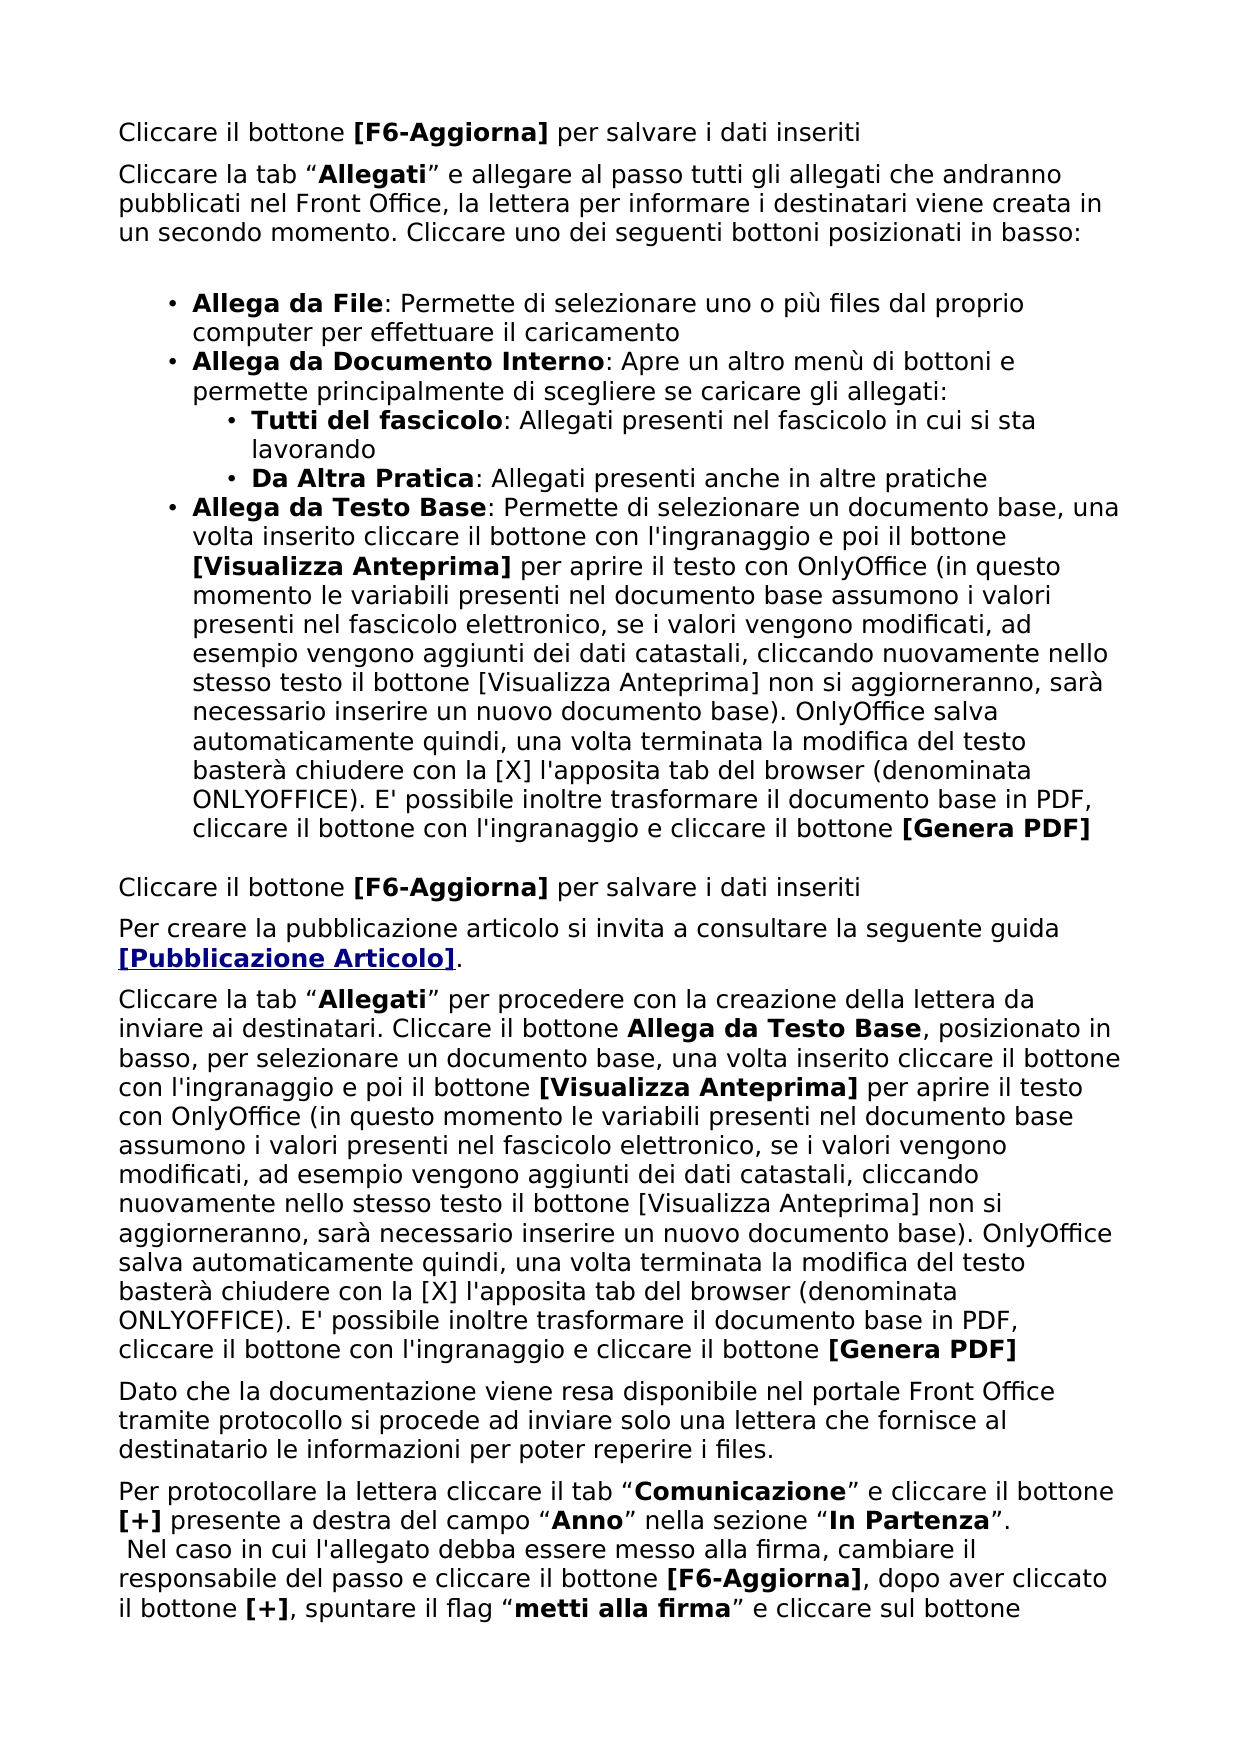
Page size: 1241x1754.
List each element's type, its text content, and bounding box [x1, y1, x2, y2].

text Per protocollare la lettera cliccare il tab “Comunicazione” e cliccare il bottone [+] presente a destra del campo “Anno” nella sezione “In Partenza”. Nel caso in cui l'allegato debba essere messo alla firma, cambiare il responsabile del passo e cliccare il bottone [F6-Aggiorna], dopo aver cliccato il bottone [+], spuntare il flag “metti alla firma” e cliccare sul bottone [118, 1477, 1122, 1623]
list Da Altra Pratica: Allegati presenti anche in altre pratiche [236, 464, 1122, 493]
text Per creare la pubblicazione articolo si invita a consultare la seguente guida [Pubblicazione Articolo]. [118, 914, 1122, 973]
list Tutti del fascicolo: Allegati presenti nel fascicolo in cui si sta lavorando [236, 406, 1122, 464]
text Cliccare il bottone [F6-Aggiorna] per salvare i dati inseriti [118, 118, 1122, 147]
text Cliccare il bottone [F6-Aggiorna] per salvare i dati inseriti [118, 873, 1122, 902]
text Cliccare la tab “Allegati” e allegare al passo tutti gli allegati che andranno pubblicati nel Front Office, la lettera per informare i destinatari viene creata in un secondo momento. Cliccare uno dei seguenti bottoni posizionati in basso: [118, 160, 1122, 247]
list Allega da File: Permette di selezionare uno o più files dal proprio computer per effettuare il caricamento [177, 289, 1122, 348]
list Allega da Documento Interno: Apre un altro menù di bottoni e permette principalmente di scegliere se caricare gli allegati: [177, 348, 1122, 406]
list Allega da Testo Base: Permette di selezionare un documento base, una volta inserito cliccare il bottone con l'ingranaggio e poi il bottone [Visualizza Anteprima] per aprire il testo con OnlyOffice (in questo momento le variabili presenti nel documento base assumono i valori presenti nel fascicolo elettronico, se i valori vengono modificati, ad esempio vengono aggiunti dei dati catastali, cliccando nuovamente nello stesso testo il bottone [Visualizza Anteprima] non si aggiorneranno, sarà necessario inserire un nuovo documento base). OnlyOffice salva automaticamente quindi, una volta terminata la modifica del testo basterà chiudere con la [X] l'apposita tab del browser (denominata ONLYOFFICE). E' possibile inoltre trasformare il documento base in PDF, cliccare il bottone con l'ingranaggio e cliccare il bottone [Genera PDF] [177, 493, 1122, 843]
text Dato che la documentazione viene resa disponibile nel portale Front Office tramite protocollo si procede ad inviare solo una lettera che fornisce al destinatario le informazioni per poter reperire i files. [118, 1377, 1122, 1464]
text Cliccare la tab “Allegati” per procedere con la creazione della lettera da inviare ai destinatari. Cliccare il bottone Allega da Testo Base, posizionato in basso, per selezionare un documento base, una volta inserito cliccare il bottone con l'ingranaggio e poi il bottone [Visualizza Anteprima] per aprire il testo con OnlyOffice (in questo momento le variabili presenti nel documento base assumono i valori presenti nel fascicolo elettronico, se i valori vengono modificati, ad esempio vengono aggiunti dei dati catastali, cliccando nuovamente nello stesso testo il bottone [Visualizza Anteprima] non si aggiorneranno, sarà necessario inserire un nuovo documento base). OnlyOffice salva automaticamente quindi, una volta terminata la modifica del testo basterà chiudere con la [X] l'apposita tab del browser (denominata ONLYOFFICE). E' possibile inoltre trasformare il documento base in PDF, cliccare il bottone con l'ingranaggio e cliccare il bottone [Genera PDF] [118, 985, 1122, 1364]
